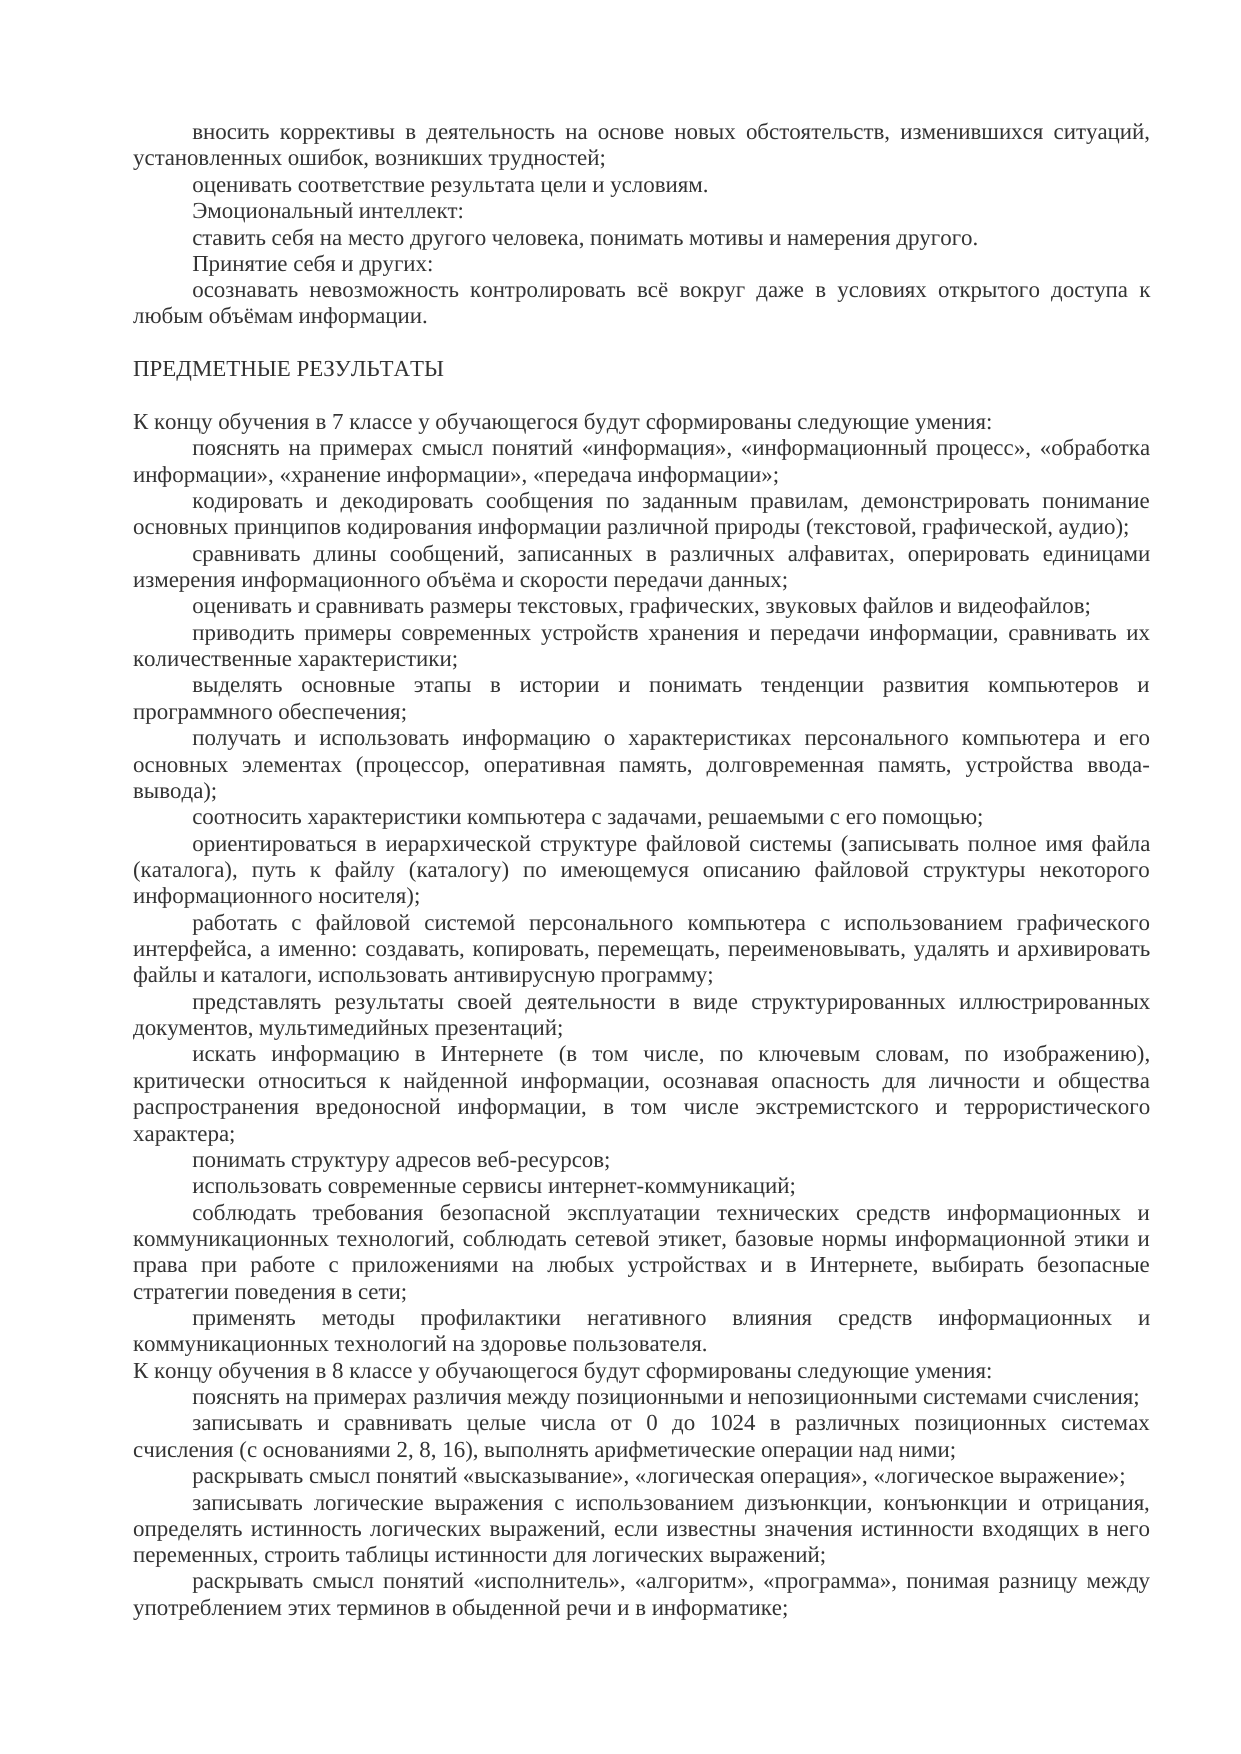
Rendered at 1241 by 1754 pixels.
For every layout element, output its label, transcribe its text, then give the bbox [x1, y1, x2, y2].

text Принятие себя и других: [133, 250, 1152, 276]
text соотносить характеристики компьютера с задачами, решаемыми с его помощью; [133, 803, 1152, 830]
text представлять результаты своей деятельности в виде структурированных иллюстрированных документов, мультимедийных презентаций; [133, 988, 1152, 1041]
text искать информацию в Интернете (в том числе, по ключевым словам, по изображению), критически относиться к найденной информации, осознавая опасность для личности и общества распространения вредоносной информации, в том числе экстремистского и террористического характера; [133, 1041, 1152, 1146]
text сравнивать длины сообщений, записанных в различных алфавитах, оперировать единицами измерения информационного объёма и скорости передачи данных; [133, 540, 1152, 592]
text кодировать и декодировать сообщения по заданным правилам, демонстрировать понимание основных принципов кодирования информации различной природы (текстовой, графической, аудио); [133, 487, 1152, 540]
text записывать и сравнивать целые числа от 0 до 1024 в различных позиционных системах счисления (с основаниями 2, 8, 16), выполнять арифметические операции над ними; [133, 1409, 1152, 1462]
text выделять основные этапы в истории и понимать тенденции развития компьютеров и программного обеспечения; [133, 672, 1152, 724]
text Эмоциональный интеллект: [133, 197, 1152, 223]
text соблюдать требования безопасной эксплуатации технических средств информационных и коммуникационных технологий, соблюдать сетевой этикет, базовые нормы информационной этики и права при работе с приложениями на любых устройствах и в Интернете, выбирать безопасные стратегии поведения в сети; [133, 1199, 1152, 1304]
text К концу обучения в 8 классе у обучающегося будут сформированы следующие умения: [133, 1357, 1152, 1383]
text получать и использовать информацию о характеристиках персонального компьютера и его основных элементах (процессор, оперативная память, долговременная память, устройства ввода-вывода); [133, 724, 1152, 803]
text ПРЕДМЕТНЫЕ РЕЗУЛЬТАТЫ [133, 329, 1152, 382]
text раскрывать смысл понятий «исполнитель», «алгоритм», «программа», понимая разницу между употреблением этих терминов в обыденной речи и в информатике; [133, 1568, 1152, 1620]
text вносить коррективы в деятельность на основе новых обстоятельств, изменившихся ситуаций, установленных ошибок, возникших трудностей; [133, 118, 1152, 171]
text приводить примеры современных устройств хранения и передачи информации, сравнивать их количественные характеристики; [133, 619, 1152, 672]
text оценивать соответствие результата цели и условиям. [133, 171, 1152, 197]
text осознавать невозможность контролировать всё вокруг даже в условиях открытого доступа к любым объёмам информации. [133, 276, 1152, 329]
text применять методы профилактики негативного влияния средств информационных и коммуникационных технологий на здоровье пользователя. [133, 1304, 1152, 1357]
text понимать структуру адресов веб-ресурсов; [133, 1146, 1152, 1172]
text ставить себя на место другого человека, понимать мотивы и намерения другого. [133, 223, 1152, 250]
text записывать логические выражения с использованием дизъюнкции, конъюнкции и отрицания, определять истинность логических выражений, если известны значения истинности входящих в него переменных, строить таблицы истинности для логических выражений; [133, 1488, 1152, 1568]
text ориентироваться в иерархической структуре файловой системы (записывать полное имя файла (каталога), путь к файлу (каталогу) по имеющемуся описанию файловой структуры некоторого информационного носителя); [133, 830, 1152, 909]
text пояснять на примерах различия между позиционными и непозиционными системами счисления; [133, 1383, 1152, 1409]
text работать с файловой системой персонального компьютера с использованием графического интерфейса, а именно: создавать, копировать, перемещать, переименовывать, удалять и архивировать файлы и каталоги, использовать антивирусную программу; [133, 909, 1152, 988]
text использовать современные сервисы интернет-коммуникаций; [133, 1172, 1152, 1199]
text пояснять на примерах смысл понятий «информация», «информационный процесс», «обработка информации», «хранение информации», «передача информации»; [133, 434, 1152, 487]
text оценивать и сравнивать размеры текстовых, графических, звуковых файлов и видеофайлов; [133, 592, 1152, 619]
text раскрывать смысл понятий «высказывание», «логическая операция», «логическое выражение»; [133, 1462, 1152, 1488]
text К концу обучения в 7 классе у обучающегося будут сформированы следующие умения: [133, 382, 1152, 434]
